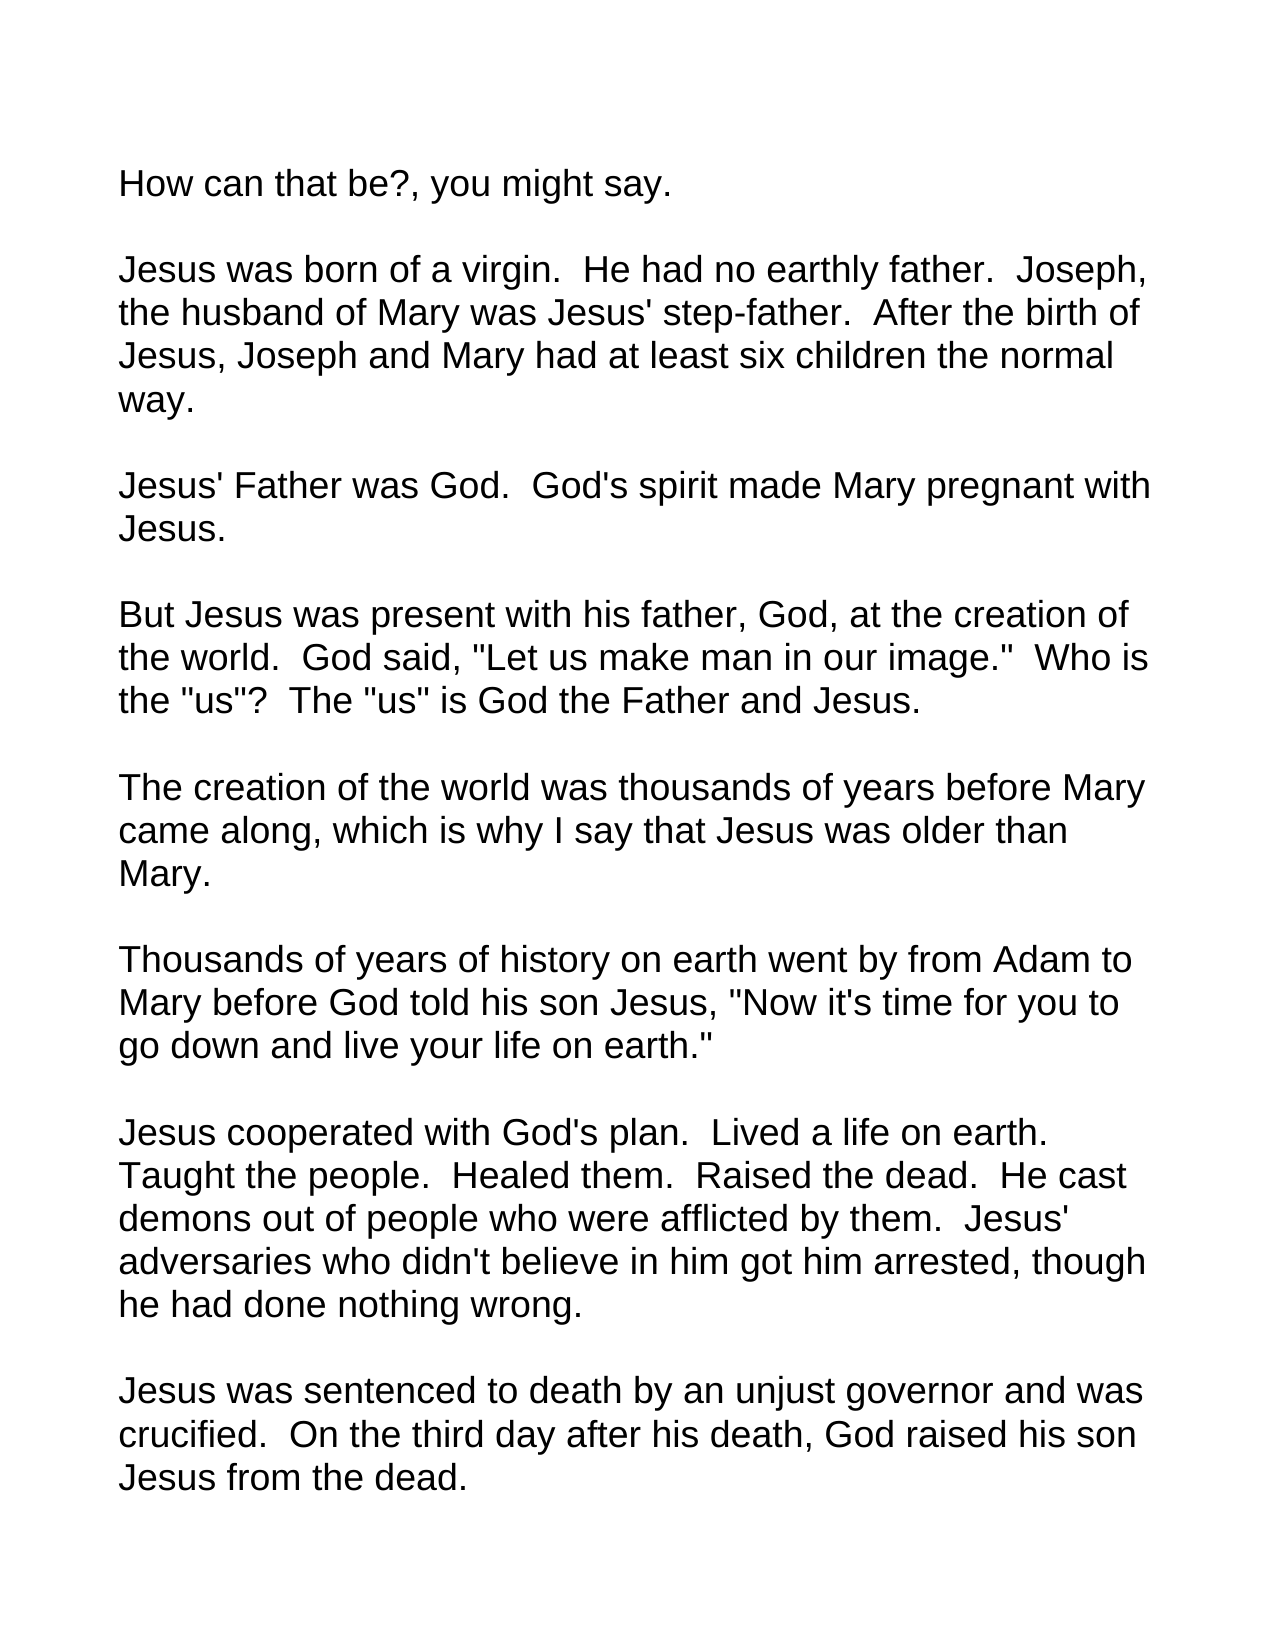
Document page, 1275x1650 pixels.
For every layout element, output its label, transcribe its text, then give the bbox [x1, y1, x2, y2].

text Jesus was sentenced to death by an unjust governor and was crucified. On the third day after his death, God raised his son Jesus from the dead. [118, 1369, 1157, 1498]
text Thousands of years of history on earth went by from Adam to Mary before God told his son Jesus, "Now it's time for you to go down and live your life on earth." [118, 937, 1157, 1067]
text The creation of the world was thousands of years before Mary came along, which is why I say that Jesus was older than Mary. [118, 765, 1157, 894]
text Jesus was born of a virgin. He had no earthly father. Joseph, the husband of Mary was Jesus' step-father. After the birth of Jesus, Joseph and Mary had at least six children the normal way. [118, 247, 1157, 420]
text How can that be?, you might say. [118, 161, 1157, 204]
text But Jesus was present with his father, God, at the creation of the world. God said, "Let us make man in our image." Who is the "us"? The "us" is God the Father and Jesus. [118, 592, 1157, 722]
text Jesus' Father was God. God's spirit made Mary pregnant with Jesus. [118, 463, 1157, 549]
text Jesus cooperated with God's plan. Lived a life on earth. Taught the people. Healed them. Raised the dead. He cast demons out of people who were afflicted by them. Jesus' adversaries who didn't believe in him got him arrested, though he had done nothing wrong. [118, 1110, 1157, 1326]
